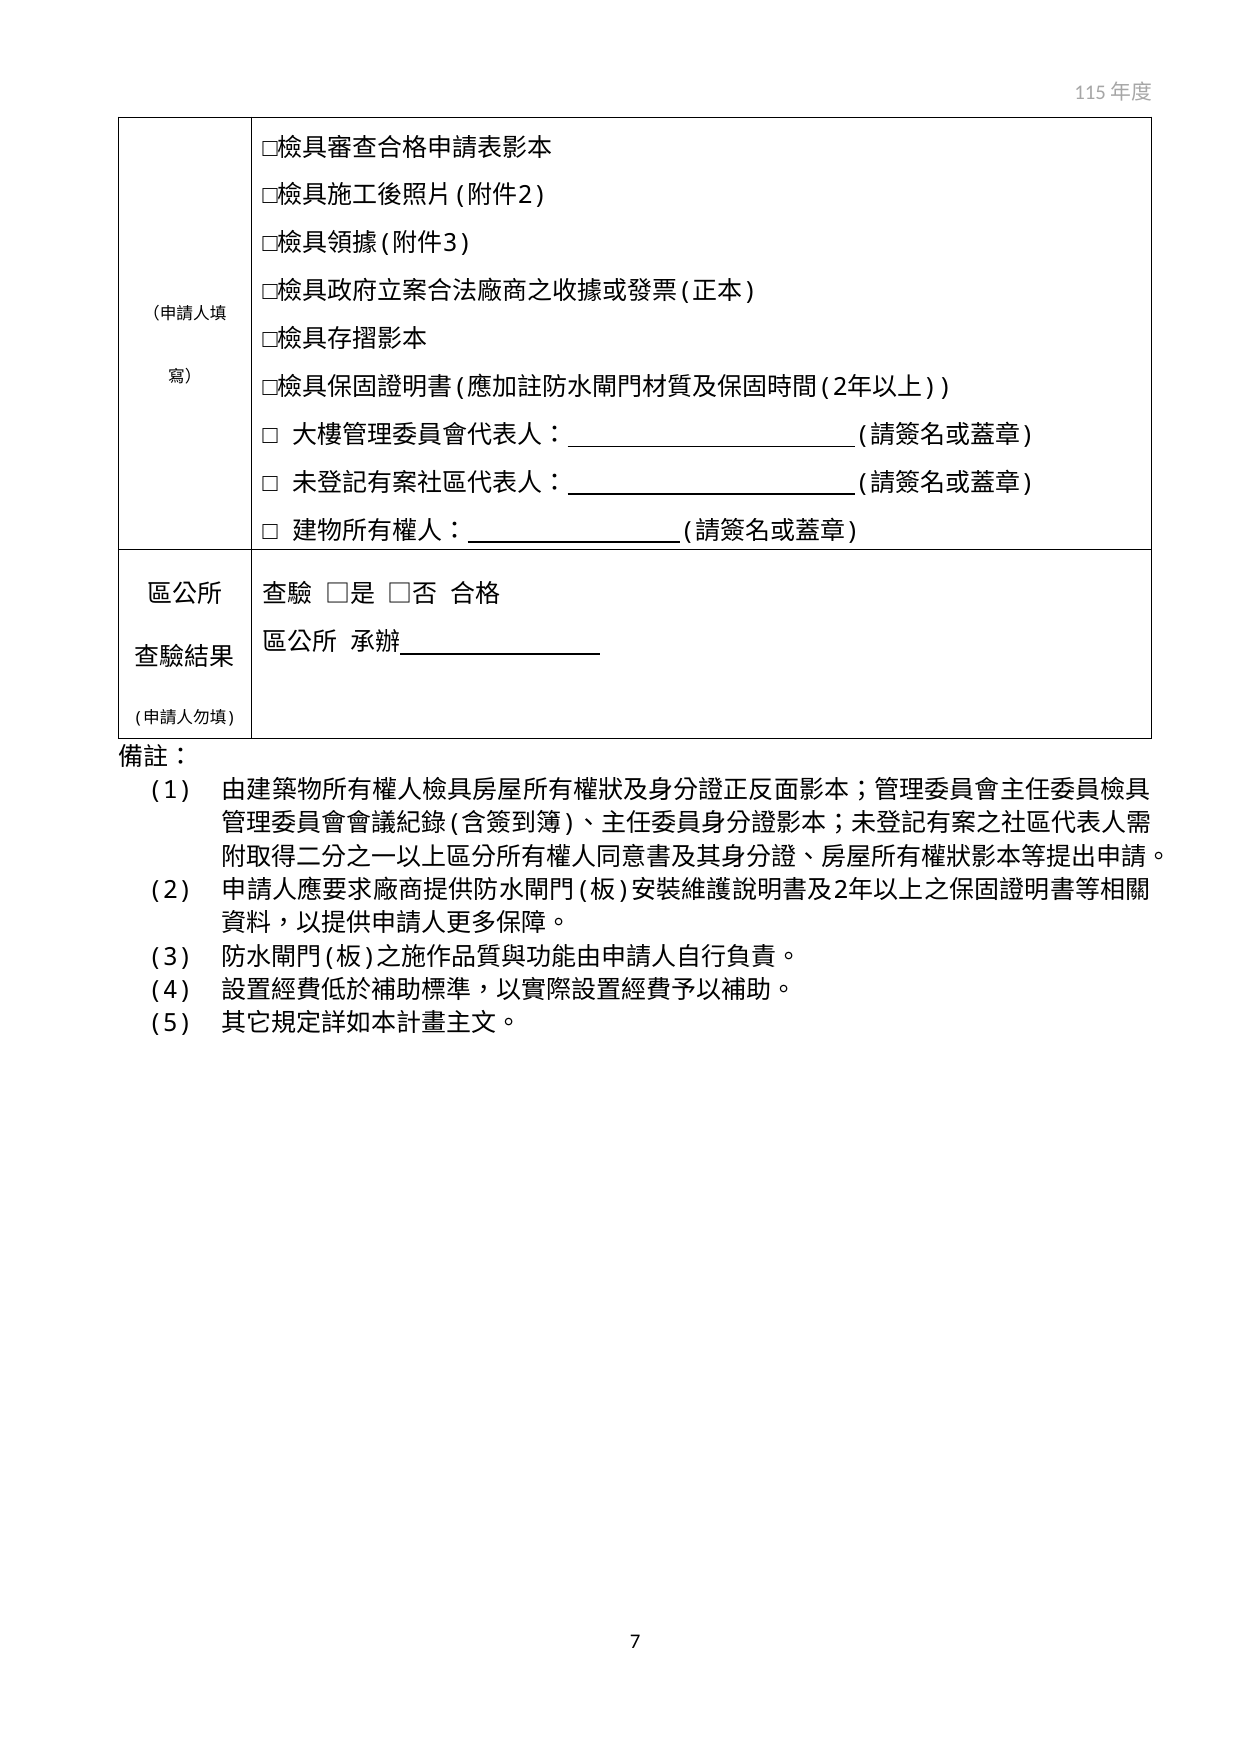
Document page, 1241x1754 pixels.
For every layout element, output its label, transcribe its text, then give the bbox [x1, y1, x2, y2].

table_cell 查驗 □是 □否 合格 區公所 承辦 [252, 550, 1151, 737]
table_cell 區公所 查驗結果 (申請人勿填) [119, 550, 251, 737]
text 備註： [118, 739, 1152, 772]
list 申請人應要求廠商提供防水閘門(板)安裝維護說明書及2年以上之保固證明書等相關資料，以提供申請人更多保障。 [148, 872, 1152, 938]
list 由建築物所有權人檢具房屋所有權狀及身分證正反面影本；管理委員會主任委員檢具管理委員會會議紀錄(含簽到簿)、主任委員身分證影本；未登記有案之社區代表人需附取得二分之一以上區分所有權人同意書及其身分證、房屋所有權狀影本等提出申請。 [148, 772, 1152, 872]
table_cell （申請人填寫） [119, 118, 251, 549]
list 防水閘門(板)之施作品質與功能由申請人自行負責。 [148, 938, 1152, 972]
table_cell □檢具審查合格申請表影本 □檢具施工後照片(附件2) □檢具領據(附件3) □檢具政府立案合法廠商之收據或發票(正本) □檢具存摺影本 □檢具保固證明書(應加註防水閘門材質及保固時間(2年以上)) □ 大樓管理委員會代表人： (請簽名或蓋章) □ 未登記有案社區代表人： (請簽名或蓋章) □ 建物所有權人： (請簽名或蓋章) [252, 118, 1151, 549]
list 設置經費低於補助標準，以實際設置經費予以補助。 [148, 972, 1152, 1005]
list 其它規定詳如本計畫主文。 [148, 1005, 1152, 1038]
